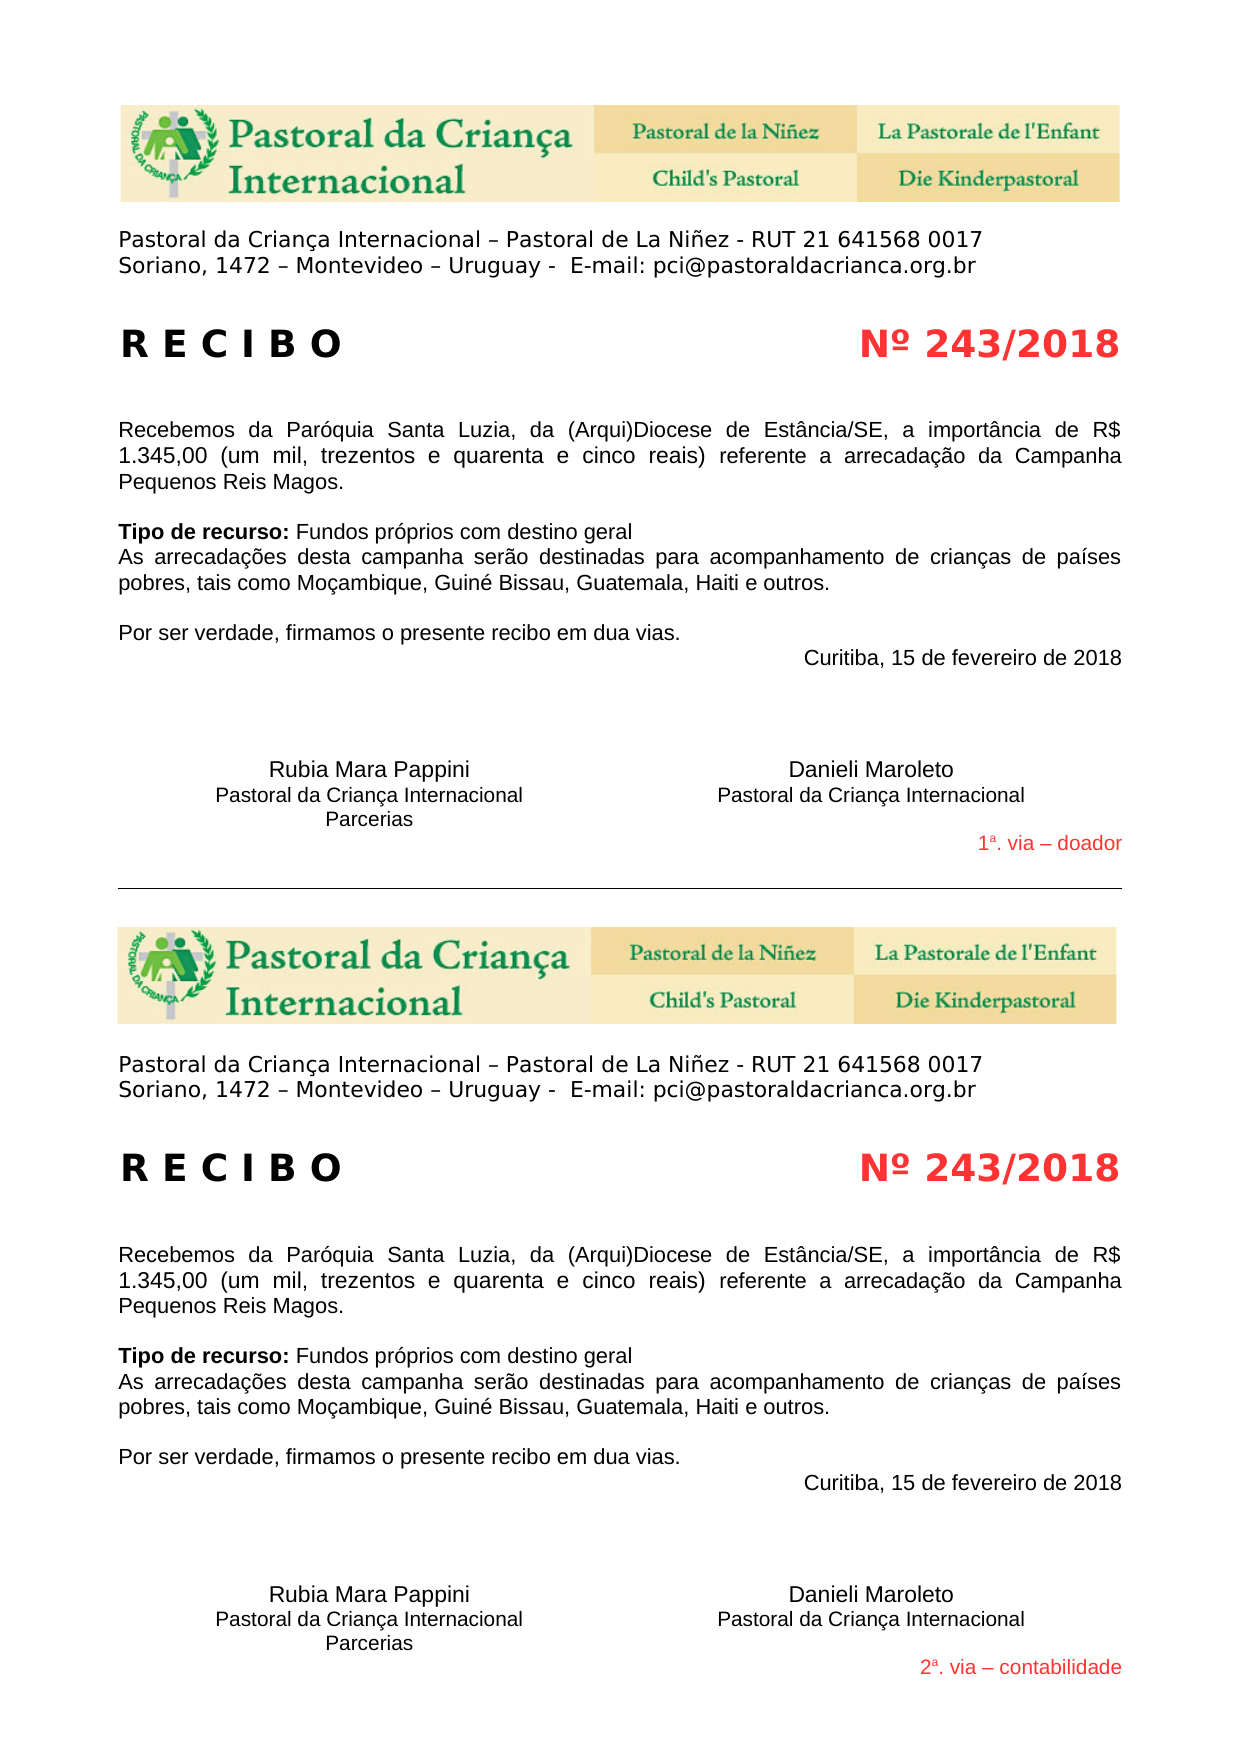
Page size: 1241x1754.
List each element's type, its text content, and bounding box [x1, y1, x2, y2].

text Soriano, 1472 – Montevideo – Uruguay - E-mail: pci@pastoraldacrianca.org.br [118, 1078, 1122, 1103]
table_header Rubia Mara Pappini Pastoral da Criança Internacional Parcerias [118, 1581, 620, 1655]
text As arrecadações desta campanha serão destinadas para acompanhamento de crianças de países pobres, tais como Moçambique, Guiné Bissau, Guatemala, Haiti e outros. [118, 1369, 1122, 1419]
text Pastoral da Criança Internacional – Pastoral de La Niñez - RUT 21 641568 0017 [118, 1052, 1122, 1078]
table_header Danieli Maroleto Pastoral da Criança Internacional [620, 1581, 1122, 1655]
table_header Danieli Maroleto Pastoral da Criança Internacional [620, 756, 1122, 831]
text Recebemos da Paróquia Santa Luzia, da (Arqui)Diocese de Estância/SE, a importância de R$ 1.345,00 (um mil, trezentos e quarenta e cinco reais) referente a arrecadação da Campanha Pequenos Reis Magos. [118, 1241, 1122, 1318]
text Recebemos da Paróquia Santa Luzia, da (Arqui)Diocese de Estância/SE, a importância de R$ 1.345,00 (um mil, trezentos e quarenta e cinco reais) referente a arrecadação da Campanha Pequenos Reis Magos. [118, 417, 1122, 494]
picture [120, 105, 1120, 202]
text Tipo de recurso: Fundos próprios com destino geral [118, 519, 1122, 544]
text 2a. via – contabilidade [118, 1655, 1122, 1679]
text Pastoral da Criança Internacional – Pastoral de La Niñez - RUT 21 641568 0017 [118, 228, 1122, 253]
text 1a. via – doador [118, 831, 1122, 855]
text R E C I B O Nº 243/2018 [118, 322, 1122, 366]
text Por ser verdade, firmamos o presente recibo em dua vias. [118, 620, 1122, 645]
text Curitiba, 15 de fevereiro de 2018 [118, 645, 1122, 670]
text As arrecadações desta campanha serão destinadas para acompanhamento de crianças de países pobres, tais como Moçambique, Guiné Bissau, Guatemala, Haiti e outros. [118, 544, 1122, 594]
table_header Rubia Mara Pappini Pastoral da Criança Internacional Parcerias [118, 756, 620, 831]
text Tipo de recurso: Fundos próprios com destino geral [118, 1343, 1122, 1369]
text R E C I B O Nº 243/2018 [118, 1147, 1122, 1190]
text Por ser verdade, firmamos o presente recibo em dua vias. [118, 1444, 1122, 1469]
text Soriano, 1472 – Montevideo – Uruguay - E-mail: pci@pastoraldacrianca.org.br [118, 253, 1122, 279]
picture [117, 927, 1117, 1024]
text Curitiba, 15 de fevereiro de 2018 [118, 1469, 1122, 1495]
